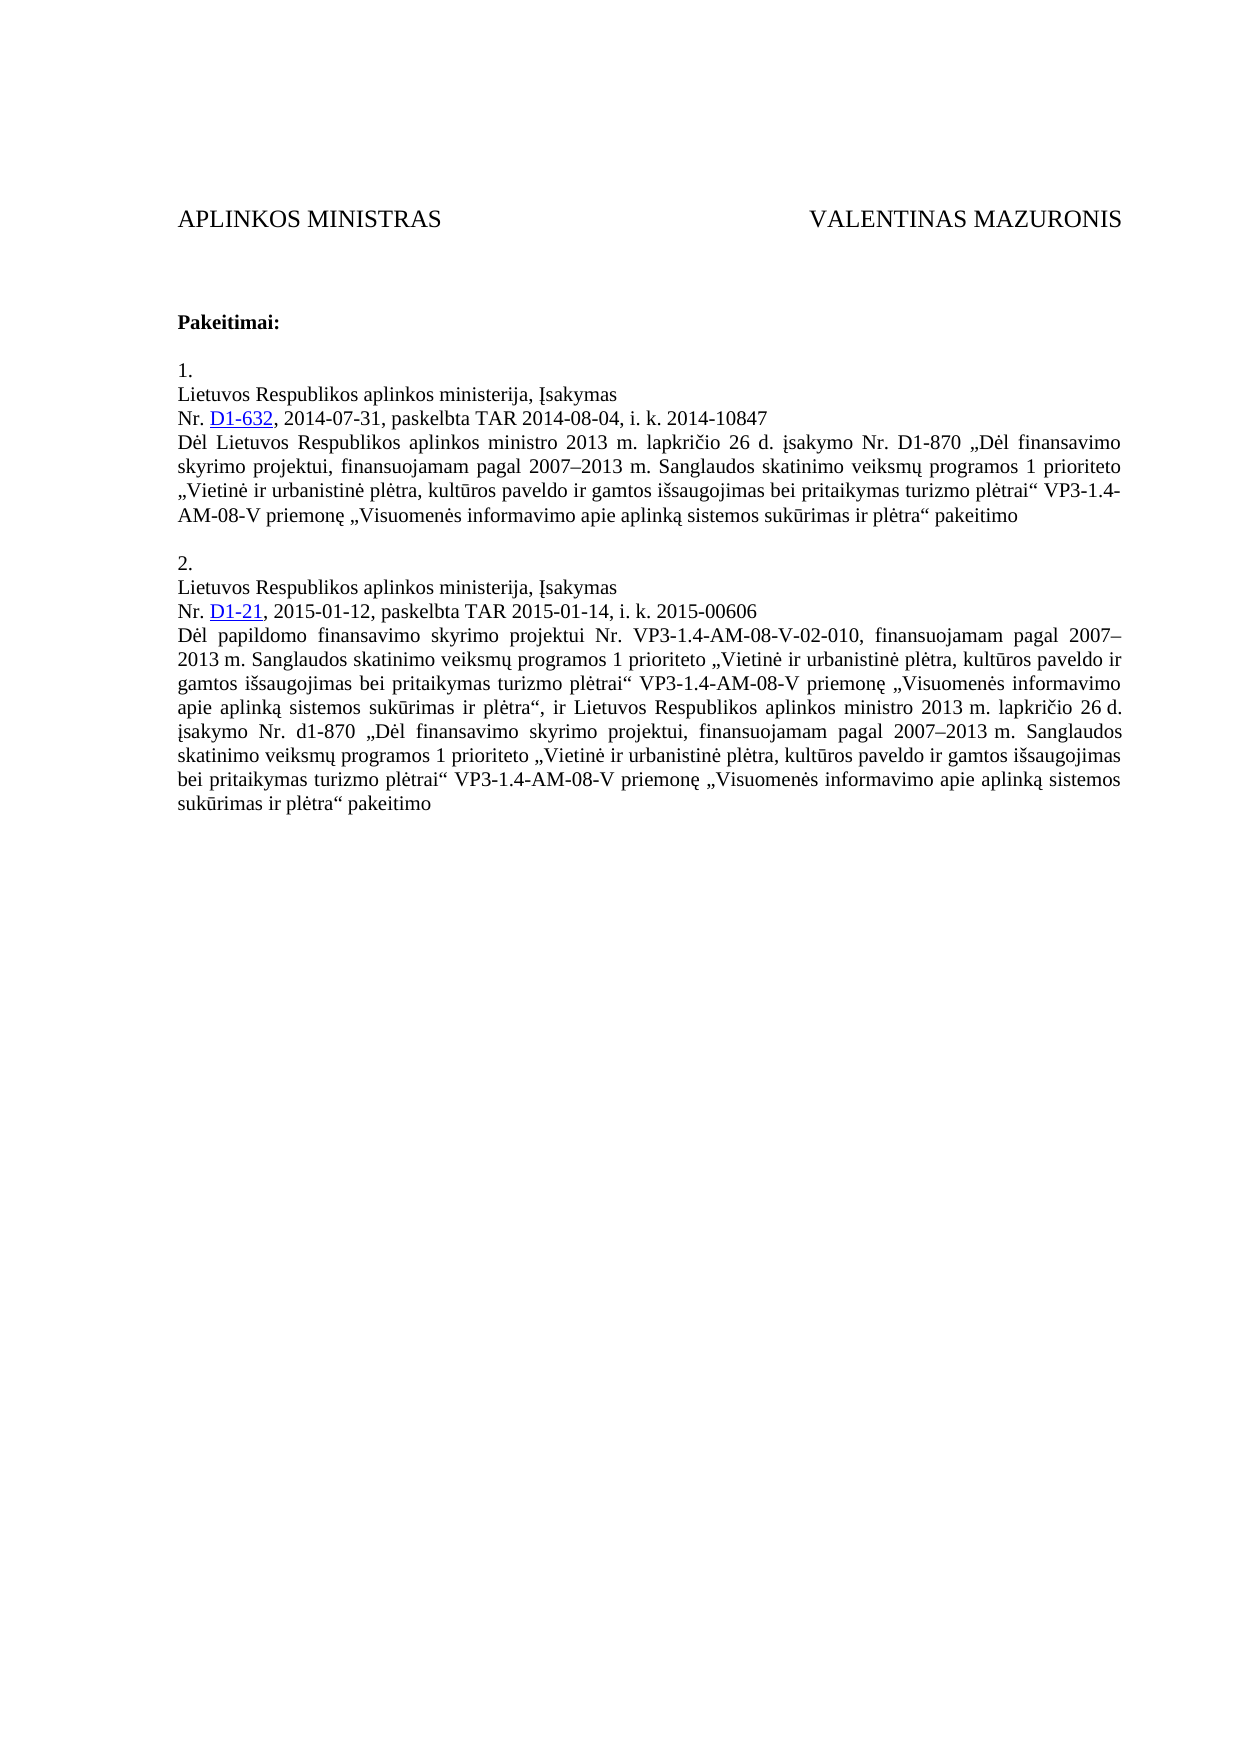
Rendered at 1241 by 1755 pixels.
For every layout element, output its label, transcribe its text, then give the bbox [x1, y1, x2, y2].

text Dėl papildomo finansavimo skyrimo projektui Nr. VP3-1.4-AM-08-V-02-010, finansuojamam pagal 2007–2013 m. Sanglaudos skatinimo veiksmų programos 1 prioriteto „Vietinė ir urbanistinė plėtra, kultūros paveldo ir gamtos išsaugojimas bei pritaikymas turizmo plėtrai“ VP3-1.4-AM-08-V priemonę „Visuomenės informavimo apie aplinką sistemos sukūrimas ir plėtra“, ir Lietuvos Respublikos aplinkos ministro 2013 m. lapkričio 26 d. įsakymo Nr. d1-870 „Dėl finansavimo skyrimo projektui, finansuojamam pagal 2007–2013 m. Sanglaudos skatinimo veiksmų programos 1 prioriteto „Vietinė ir urbanistinė plėtra, kultūros paveldo ir gamtos išsaugojimas bei pritaikymas turizmo plėtrai“ VP3-1.4-AM-08-V priemonę „Visuomenės informavimo apie aplinką sistemos sukūrimas ir plėtra“ pakeitimo [177, 623, 1122, 815]
text Lietuvos Respublikos aplinkos ministerija, Įsakymas [177, 382, 1122, 406]
text 1. [177, 358, 1122, 382]
text 2. [177, 551, 1122, 575]
text Nr. D1-21, 2015-01-12, paskelbta TAR 2015-01-14, i. k. 2015-00606 [177, 599, 1122, 623]
text Pakeitimai: [177, 310, 1122, 334]
text Lietuvos Respublikos aplinkos ministerija, Įsakymas [177, 575, 1122, 599]
text Aplinkos ministras Valentinas Mazuronis [177, 204, 1122, 233]
text Nr. D1-632, 2014-07-31, paskelbta TAR 2014-08-04, i. k. 2014-10847 [177, 406, 1122, 430]
text Dėl Lietuvos Respublikos aplinkos ministro 2013 m. lapkričio 26 d. įsakymo Nr. D1-870 „Dėl finansavimo skyrimo projektui, finansuojamam pagal 2007–2013 m. Sanglaudos skatinimo veiksmų programos 1 prioriteto „Vietinė ir urbanistinė plėtra, kultūros paveldo ir gamtos išsaugojimas bei pritaikymas turizmo plėtrai“ VP3-1.4-AM-08-V priemonę „Visuomenės informavimo apie aplinką sistemos sukūrimas ir plėtra“ pakeitimo [177, 430, 1122, 527]
